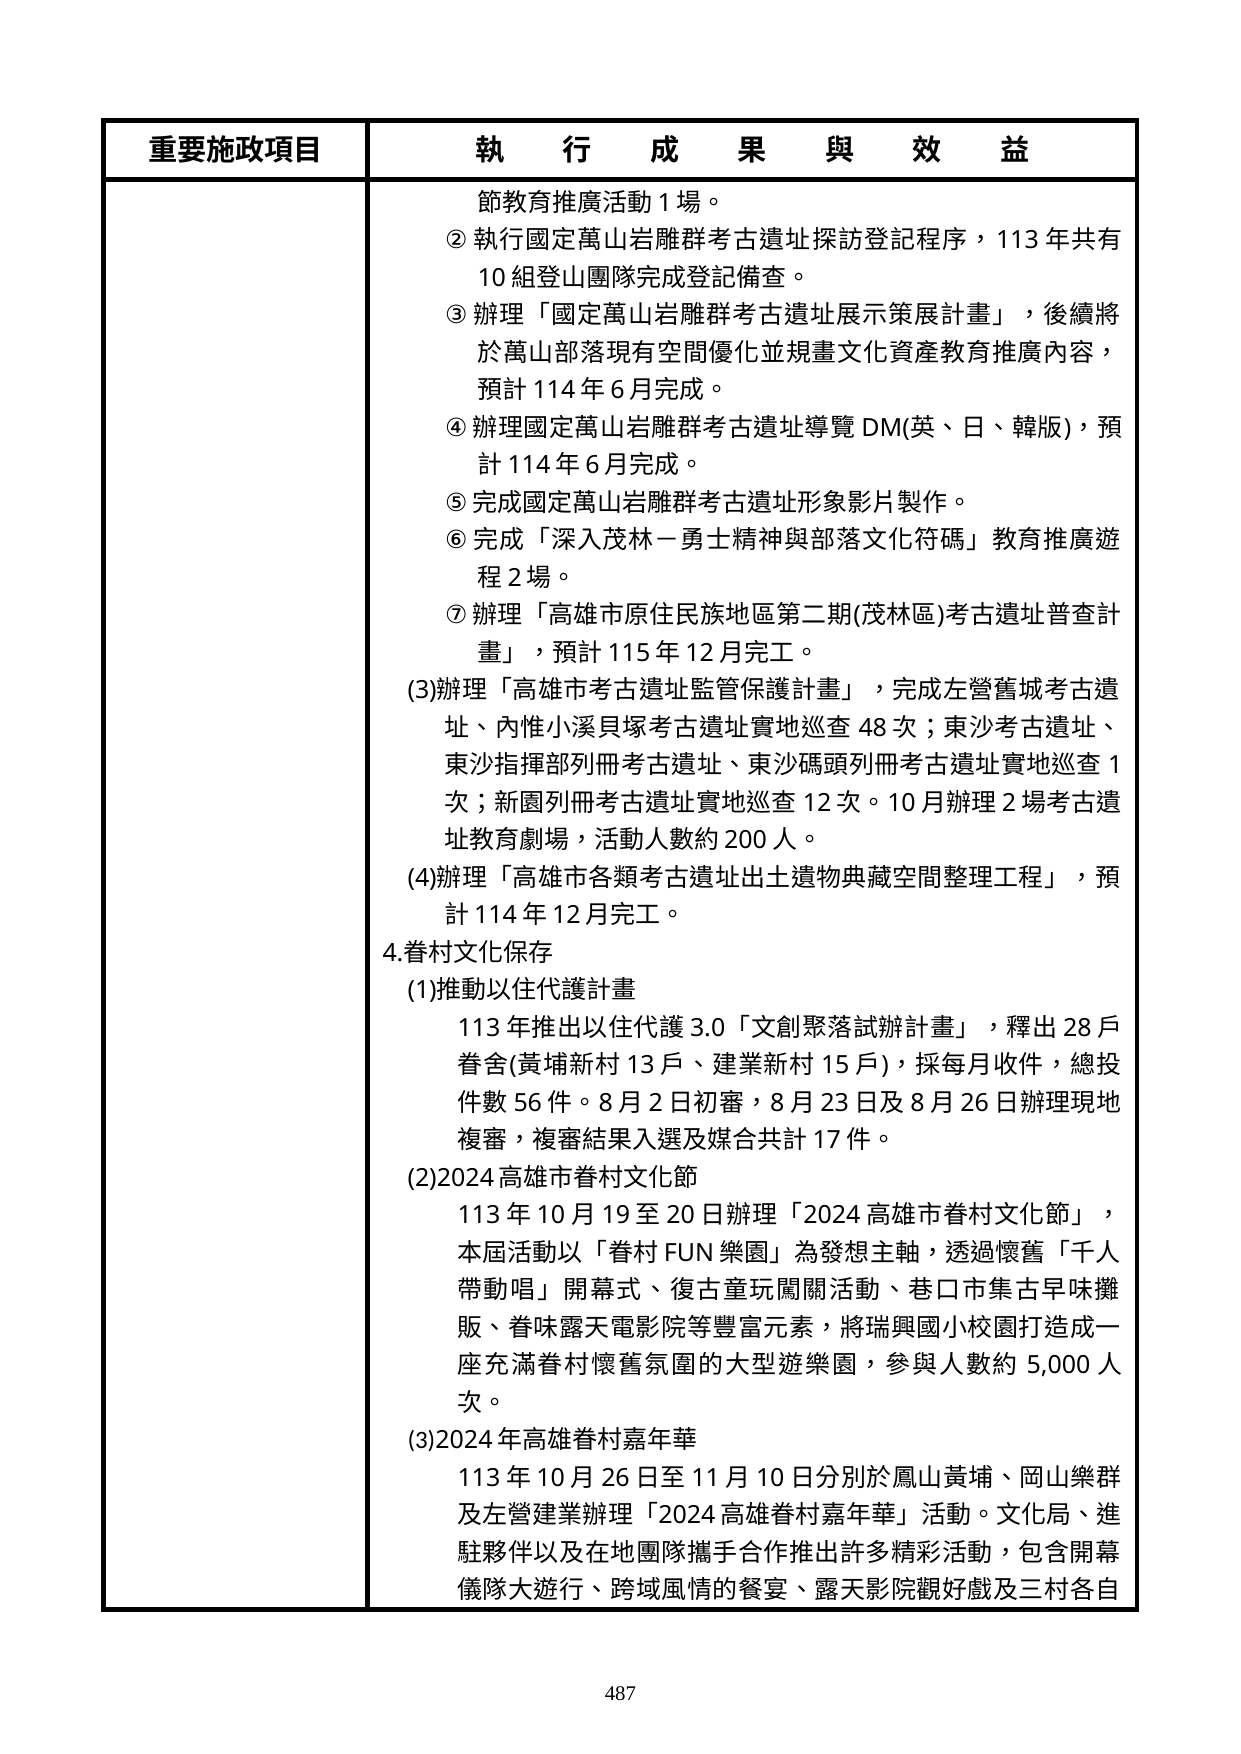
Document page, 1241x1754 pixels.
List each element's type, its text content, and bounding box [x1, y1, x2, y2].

table_cell [106, 182, 365, 1607]
table_header 執 行 成 果 與 效 益 [370, 123, 1135, 177]
table_header 重要施政項目 [106, 123, 365, 177]
table_cell 依據各該行政法人設置自治條例等相關規定監督高雄市專業文化機構與高雄市立圖書館，協助法人健全內部典章制度，提升外部服務品質，遂行所肩負之公共任務。本府並邀請專家學者與機關代表組成評鑑小組，檢視法人前一年度營運績效，同時提供專業意見，做為各法人擬定營運目標與年度重點工作之參據，俾利業務精進。 1.與本府捐助成立之財團法人高雄市文化基金會、財團法人高雄市愛樂文化藝術基金會合作辦理文化活動，透過法人多元觸角，達到公私協力、以有限經費策辦更多優質藝文活動之目的。 2.輔導及補助高雄市愛樂文化藝術基金會（下轄高雄市交響樂團、高雄市國樂團）循其設立宗旨推廣本市音樂教育，並舉辦多元化藝文活動，提供民眾欣賞優質表演節目之機會。該會113年1-12月主、協辦各類型藝文活動與專業導覽178場次，參與人次約96萬人。 文化局配合本府政策，積極推動志願服務業務，由各運用單位針對所需辦理志工培訓，結合各界資源，共同推廣藝文活動或協助各藝文館舍順利運作，提供民眾優質服務。113年度公民營單位計有16個運用單位、共約3仟餘人投入文化類志願服務行列。 文化高雄藝文月刊內容涵蓋大高雄地區各文化場館及展演空間之藝文活動資訊，113年度共發行12期，每期中文月刊27,500冊、英文摺頁2,800份，派送至本市公民營藝文場館、書店、捷運站及各縣市高鐵站、一級火車站、文化中心等約800個通路點，為文化高雄之品牌出版品。 1.「2024書寫高雄文學創作獎助計畫」，共收到66件提案，經審查後擇優選出6名創作者之提案，每名獎助15萬元，合計90萬元，預計於114年6月30日前完成創作。 2.「2024書寫高雄出版獎助計畫」，全年分3期進行收件審查，共收到9件作品申請，4件計畫入選，每件獎助8-12萬元，總獎助金額共計38萬元。 3.專書與繪本出版: (1)高雄人情商店系列：《尋山，發現人情》東高雄九區山食農藝創生專書，探訪有機書店、農園聚落惡地秘境等遊程，該書是東高雄深度旅遊叩門磚、覽物逛店必備手冊，全書踏查巡訪東高雄九區五條流域路線，共有36篇主題指路，集結14間獨立書店散策、6條古道巡走路徑、2座吊橋渡溪探險，內容豐富，是一部充滿濃情蜜意的「東高雄指南」。 (2)高雄「遊．繪本」 「遊．繪本」系列第21本作品，《在山中找路的醫生》透過故事與圖像，讓更多人認識山區巡迴醫療及部落衛生所醫師駐守山區樣態，其不辭辛苦徒步進入孤島部落看診，交通中斷時還要照顧部落病患，是安定部落人心的特效藥。本繪本描繪部落醫師、巡迴醫療與原民族群的溫情故事，預計114年上半年出版。 4.辦理文學獎，鼓勵全民書寫創作： (1)「2024打狗鳳邑文學獎」徵件日期自113年4月16日至6月21日止，徵稿文類包括小說、散文、新詩、臺語新詩等4類，其中小說徵得189件，散文徵得241件，新詩徵得408件，臺語新詩徵得71件，共909件，每文類各選出高雄獎1名、優選獎1名、佳作2名，共發出16個獎項116萬元獎金。12月8日舉行頒獎典禮，並出版《2024打狗鳳邑文學獎得獎作品集》。 (2)與高雄市岡山大專青年協會共同辦理「第十七屆阿公店溪文學獎」，鼓勵在學學生參與文學創作，徵稿文類包括國小組台語童詩、國小組客語童詩、散文（國小組、國中組、高中組、大專組）等，提供學童台語和客語文學創作平台，投稿件數計431件，共76人獲獎，6月16日舉行頒獎典禮，並出版《第十七屆阿公店溪文學獎得獎作品集》。 5.辦理「夏日高雄店頭小市集」 高雄獨立書店聯手打造「書店力」，創造「閱獨力」！共10家獨立書店於9月串聯「店頭小市集」，策劃多元文學創意展演活動，在自家書店店面辦理共計13場講座、5場小市集，9場小書展，讓讀者盡情體驗閱讀多樣性，藉此認識高雄在地書店獨特風格。 「高雄文藝獎」係為鼓勵於高雄市從事文化藝術創作工作具有特殊貢獻成就，或長期致力於推動高雄地區文化公益、社造、文藝、文化創意等範疇者專設之獎項，自2000年起每兩年辦理一次，至2024年共產生59位得獎者。2024年得獎者為黃冬富、吳錦發、卜袞‧伊斯瑪哈單‧伊斯立端、紀華麟與巴洛克獨奏家樂團等5名。 1.文化資產審定 113年無新增文化資產公告案件，目前本市計有古蹟51處(國定7處)、歷史建築67處、紀念建築1處、考古遺址5處(國定2處)、文化景觀6處、聚落建築群1處，合計131處。 2.文化資產修復 完成左營明德新村14、15號眷舍修繕及周邊景觀改善工程規劃設計。 完成黃埔新村建物修繕及周邊環境整建工程。 完成岡山樂群村建物整修工程(第一期)-A1宿舍。 完成歷史建築岡山醒村A、F棟修復工程(第一期)。 完成武德殿周邊歷史空間再造先期規劃。 完成市定古蹟武德殿西側整地工程。 完成市定古蹟武德殿再利用計畫(含補充調查)暨武德殿周邊規劃設計及西側工程監造。 完成國定古蹟原日本海軍鳳山無線電信所全區基礎設施工程。 完成國定古蹟鳳山縣舊城南門廣場營造與東門銜接計畫工程規劃設計。 完成112年高雄市鳳山歷史城鎮風貌及創生「行城漫旅」綠環境改善計畫。 辦理文化景觀岡山醒村C、D、E、G棟修復工程，預計115年7月完成。 辦理歷史建築堀江町日式街屋（原帖佐醫院）修復工程，預計114年4月完成。 辦理國定古蹟原日本海軍鳳山無線電信所(前海軍明德訓練班)大碉堡古蹟本體修復工程，預計114年12月完成。 辦理國定古蹟原日本海軍鳳山無線電信所（十字電台及前鳳山新村十巷）修復工程規劃設計案，預計114年2月完成。 辦理國定古蹟原日本海軍鳳山無線電信所(前海軍明德訓練班)古蹟本體第二期修復工程，預計115年12月完成。 辦理國定古蹟原日本海軍鳳山無線電信所(前海軍明德訓練班)中正堂及至善樓等建物修繕工程，預計114年9月完成。 辦理歷史建築原高雄市議會修復工程規劃設計，預計114年3月完成。 辦理高雄市歷史建築永安黃家古厝修復工程規劃設計，預計114年2月完成。 辦理高雄市歷史建築旗山亭仔腳(石拱圈)修復工程，預計116年2月完成。 辦理高雄市市定古蹟「鹽埕町五丁目22番地原友松醫院」修復工程，預計115年3月完成。 辦理高雄市市定古蹟「高雄市大仁路原鹽埕町二丁目連棟街屋」修復工程，預計115年8月完成。 辦理國定古蹟「打狗英國領事館及官邸」屋頂防水修復工程(含設計監造及工作報告書)，預計114年12月完成。 辦理國定古蹟「打狗英國領事館及官邸」管理維護計畫，預計114年7月完成。 辦理市定古蹟鳳山縣城殘蹟修復暨景觀改善工程，預計114年7月完成。 辦理橋仔頭糖廠興糖路15巷6連棟日式宿舍遷移工程，預計114年12月完成。 辦理鼓鹽文資建物及周邊街區歷史景觀營造計畫，預計115年12月完成。 辦理113年度高雄市鳳山區歷史城鎮風貌及創生「行城漫旅」綠環境改善2期計畫，預計114年4月完成。 3.考古遺址保存 國定遺址鳳鼻頭(中坑門)考古遺址 ①辦理國定鳳鼻頭(中坑門)考古遺址監管保護計畫，包括日常管理維護173次、定期巡查18次、教育推廣活動人次3,460人，20位在地覽員於週六、日及國定假日定時固定導覽。 ②辦理「國定鳳鼻頭(中坑門)考古遺址113-114年度臨時展示空間規劃設計及建置計畫(二期)」，預計114年8月完成。 ③鳳鼻頭考古遺址展示館為鼻頭遺址教育的推廣基地，展場空間結合遺址影音及出土文物展示，讓民眾了解史前人類使用的器具及生活智慧。113年辦理「國小考古教育推廣」12場、「新北市考古生活節-史前動物派對」1場、「113年導覽員教育訓練」1場、「一起來考古!走進鳳鼻頭考古遺址」3場、「百年好市好市遶境-考古高雄：走讀5000年-從古高雄灣到鳳山丘陵」2場及「秋騎林園單車騎旅」活動1場。 國定遺址萬山岩雕群考古遺址 ①辦理國定遺址「萬山岩雕群考古遺址」監管保護計畫，包括遺址實地巡查1次、維護監視照相攝影機3次、部落巡守10次、保護標誌與導覽解說牌巡視4次。新北考古生活節教育推廣活動1場。 ②執行國定萬山岩雕群考古遺址探訪登記程序，113年共有10組登山團隊完成登記備查。 ③辦理「國定萬山岩雕群考古遺址展示策展計畫」，後續將於萬山部落現有空間優化並規畫文化資產教育推廣內容，預計114年6月完成。 ④辦理國定萬山岩雕群考古遺址導覽DM(英、日、韓版)，預計114年6月完成。 ⑤完成國定萬山岩雕群考古遺址形象影片製作。 ⑥完成「深入茂林－勇士精神與部落文化符碼」教育推廣遊程2場。 ⑦辦理「高雄市原住民族地區第二期(茂林區)考古遺址普查計畫」，預計115年12月完工。 辦理「高雄市考古遺址監管保護計畫」，完成左營舊城考古遺址、內惟小溪貝塚考古遺址實地巡查48次；東沙考古遺址、東沙指揮部列冊考古遺址、東沙碼頭列冊考古遺址實地巡查1次；新園列冊考古遺址實地巡查12次。10月辦理2場考古遺址教育劇場，活動人數約200人。 辦理「高雄市各類考古遺址出土遺物典藏空間整理工程」，預計114年12月完工。 4.眷村文化保存 推動以住代護計畫 113年推出以住代護3.0「文創聚落試辦計畫」，釋出28戶眷舍(黃埔新村13戶、建業新村15戶)，採每月收件，總投件數56件。8月2日初審，8月23日及8月26日辦理現地複審，複審結果入選及媒合共計17件。 2024高雄市眷村文化節 113年10月19至20日辦理「2024高雄市眷村文化節」，本屆活動以「眷村FUN樂園」為發想主軸，透過懷舊「千人帶動唱」開幕式、復古童玩闖關活動、巷口市集古早味攤販、眷味露天電影院等豐富元素，將瑞興國小校園打造成一座充滿眷村懷舊氛圍的大型遊樂園，參與人數約5,000人次。 2024年高雄眷村嘉年華 113年10月26日至11月10日分別於鳳山黃埔、岡山樂群及左營建業辦理「2024高雄眷村嘉年華」活動。文化局、進駐夥伴以及在地團隊攜手合作推出許多精彩活動，包含開幕儀隊大遊行、跨域風情的餐宴、露天影院觀好戲及三村各自的達人手作、歷史文化講座、眷村知識闖關等活動。「2024高雄眷村嘉年華」以新生、傳統、無限、融合和滿滿的歡樂，貫穿三座眷村和每個到來的朋友。透過活動的辦理，讓眷村的文化與精神被社會大眾重視，參與人數約5.5萬人。 文化資產調查研究 完成國定古蹟打狗英國領事館及官邸補充修復及再利用計畫。 完成國定古蹟臺灣煉瓦會社打狗工場(中都唐榮磚窯廠)修復及再利用計畫。 完成歷史建築原日本海軍航空隊下士官兵集會所(岡山新生社)調查研究及再利用計畫。 完成旗後礮臺修復及再利用。 完成高雄市岡山區空軍眷村發展新史：歷史觀點下的新研究。 完成歷史建築大樹姑婆寮山頂莊家古厝調查研究及修復再利用計畫。 完成113年度與水共生的故事--高屏溪流域水文化路徑。 辦理高雄市岡山區樂群村聚落建築群保存及再發展計畫。 辦理高雄市歷史建築大寮共益磚窯廠暨瑞榮紅磚工廠調查研究及修復再利用計畫。 辦理高雄市鹽埕區銀座(國際商場)調查研究計畫。 辦理歷史建築「稛源商店六龜支店」調查研究及修復再利用計畫。 辦理高雄市原日本海軍高雄通信隊新庄分遣隊受信所調查研究及修復再利用計畫。 辦理高雄市戰後建物普查（第一期：旗津、鼓山、鹽埕）。 辦理113年度高雄市歷史建築林園清水巖原日軍戰備坑道調查研究及修復再利用計畫。 1.文化資產推廣 113年8月5日-12月18日舉辦設市百年系列活動，活動包含「好市遶境：限定！高雄探秘」、「國際對望：北九州門司港」、「好市開講：屬於高雄的地方學」、「百年論壇」、「焦點場館：高雄文資巡禮」、「百年好市紀念特展」、「鐵道復駛：濱線啓程」等系列活動。 辦理「2024年全國古蹟日－全國文化資產行動博覽會－哈瑪星榮光再現－濱線復駛」，利用文資圖卡猜謎遊戲，將高雄文資景點融入遊戲之中，提高參訪文資場域之意願。展示哈瑪星舊街道地圖的拼圖遊戲，讓不同世代之民眾了解哈瑪星過去的歷史。 2.文化資產再利用 國定古蹟打狗英國領事館 打狗英國領事館文化園區位於本市西子灣風景區，背山面海，以西子灣夕照及高雄港美景聞名，為提供知性的參觀環境，配合園區古典氛圍，規劃多處主題蠟像展示，吸引大量遊客參訪。113年度累計136,035參訪人次。 市定古蹟鳳儀書院 鳳儀書院園區有藝術塑像裝置、書院歷史及科舉展示，同時設置文昌祠，恢復書院原有文昌帝君祭祀功能，提供茶飲文創休閒、毛筆學堂及瓦窯學堂等多元服務。113年度累計66,612參訪人次。 歷史建築旗山車站(糖鐵故事館) 旗山車站見證日治時期旗山市街與糖業的發展過程，以「糖業鐵道故事」為主題，將旗山車站活化再利用，從台灣糖業歷史發展的脈絡，重新找回旗山車站之定位與價值，113年度累計147,031參訪人次。 市定古蹟武德殿 武德殿為全台第一座以原始功能再利用之古蹟，文化局與劍道文化促進會合作，持續辦理相關藝文展演推廣活動，帶領民眾體驗正統武道文化，113年10月14日起休園進行圈樑工程，113年度累計29,616參訪人次。 歷史建築原頂林仔邊警察官吏派出所 為活化文化資產及提供市民文化觀光空間，於修復完成後開放參觀，目前派出所空間規劃為「林園歷史教室」，展示林園文化歷史、產業及生活等內涵，113年度累計9,828參訪人次。 歷史建築九曲堂泰芳商會鳳梨罐詰工場(臺灣鳳梨工場) 臺灣鳳梨工場為全臺僅存日治時期鳳梨罐頭產業建築，於修復完成後開放參觀，扮演在地博物館的角色，展出大樹發展史、水利設施、窯燒產業、農業發展、文史藝術及觀光景點展示等，園區也會不定期舉辦DIY、一日農夫及大樹文史、鳳梨產業導覽等活動，是假日休閒好去處，113年度累計34,874參訪人次。 歷史建築逍遙園 歷史建築逍遙園係日治時期日本皇族大谷光瑞於高雄大港埔所建之實驗性農園，現場策展內容包括大港埔歷史沿革、陸軍八〇二醫院與行仁新村、逍遙園建築之美、逍遙園搶救保存過程及大谷光瑞生平等，113年度累計95,793參訪人次。 市定古蹟舊鼓山國小(旗山生活文化園區) 市定古蹟舊鼓山國小(旗山生活文化園區)內部設有常設展「一日小學生‧時光膠囊」主題展示，分別介紹旗山文資點及旗山香蕉的歷史背景，讓大家了解旗山地區產業歷史，113年度累計24,646參訪人次。 市定古蹟原愛國婦人會館(紅十字育幼中心) 曾作為日治時期高雄婦人會提供婦女集會之場所，於修復完成後配合2022臺灣文博會及台灣設計展開館，文化局113年11月與范特喜團隊攜手合作，活化為創生展演基地，開幕月舉辦6場哈瑪星人文歷史的活動，113年累計8,397人次參訪。 市定古蹟雄鎮北門 雄鎮北門110年底修復完工重新對外開放。在修復過程，嚴謹考據礮臺風貌，致力復原「南北兵房密勒樑」及「三合土頂版構造」，南北兵房獨特的歷史空間也規劃歷史主題展示，民眾進入此空間，可直接感受到雄鎮北門清代兵房的空間氛圍，113年度累計74,296參訪人次。 歷史建築舊打狗驛(舊打狗驛故事館) 113年高雄設市100年，也是鐵路通車124周年，文化局推出百年鐵道復駛計畫，重新整修哈瑪星鐵道園區鐵軌，從全台蒐羅逾30輛舊火車在園區營運及展示，以台鐵老舊特快車改造而成的「哈瑪星號」濱線觀光列車，吸引遊客和鐵道迷爭相搭乘，重現百年鐵道風華。11月30日辦理「鐵道復駛：濱線啓程」開幕活動，故事館113年度累計100,000參訪人次。 1.2024高雄春天藝術節 自99年開辦，113年邁入第15年，提供南部地區的民眾享受高品質的演出，共計累積將近100萬人次觀賞，涵蓋國內外優質之舞蹈、戲劇、音樂、傳統戲劇、兒童戲劇多種類型表演藝術節目。2024高雄春天藝術節訂於2月至7月舉行，辦理約34檔節目、68場次。第15年規劃音樂、電影、舞蹈、小劇場、歌仔戲、皮影戲、豫劇、親子、能劇、歌劇等多種不同表演藝術類型節目，觀眾人次約5萬人次。 2.2024庄頭藝穗節 113年8月至10月共辦理40場，觀眾人數約3萬人次，包含庄頭歌仔戲、戲劇、偶戲、音樂會等，放送各類豐富的表演藝術欣賞資源，深入高雄山區、海邊各社區，讓表演藝術深入常民生活，建立高雄居民文化休閒新品牌。同時藉以全面培養藝文觀賞人口，並促進在地演藝團隊產業發展，打造高雄優質表演藝術環境。 3.高雄正港小劇場空間 位於駁二藝術特區B9倉庫，提供辦理演出、研討會、論壇等各類型表演藝術相關活動。113年共計辦理30檔，72場次，總計約11,892人次參與。 4.劇場藝術體驗教育計畫 以藝術教育推廣為宗旨，文化局邀請本市學子參加活動，進入劇場體驗表演藝術，形成重要藝文學習平台。2024年藝術體驗教育計劃持續以傳統戲曲為主題，於10~11月辦理劇場教育場及校園推廣場，劇場教育場於岡山文化中心及大東文化藝術中心共演出21場次，總計約7,298人次參與，校園推廣場包含布袋戲、傀儡戲等不同類型，共辦理12場次。 5.補助表演藝術活動 為扶植本市藝文團隊健全發展，活絡藝文展演，辦理一年三期之定期補助，補助對象為本市各項展演活動、藝文團隊國內外文化交流巡演等。113年度常態補助共239件，另扶植補助傑出團隊，113年度入選7團。 產業扶植 活化流行音樂創作展演空間試辦計畫 本計畫係爲鼓勵本市依法設立之餐飲業或音樂展演空間業者，持續推出創作型流行音樂演出，帶動高雄市流行音樂創作於優良表演空間發展，提供演出工作者創作及表演機會，並提升本市音樂賞析人口及活絡音樂消費市場而設計，113年共9間提案申請，經專業小組審查後，共補助百樂門酒館、美徳客音樂餐酒館、藍色狂想音樂餐廳等8間。 2023-2024南面而歌 「2023-2024南面而歌」公開徵求新世代台語歌曲創作，不限主題、不限類型，歡迎各式曲風，總獎金126萬元，廣邀更多詞曲創作者投入徵選，期許多元的創作能量持續在高雄匯集茁壯！徵選報名自112年8月1日起至9月20日止，共徵得285件原創作品，其中279件符合資格，為歷屆最高。入選30首歌曲給予獎助金，再從中擇優12首由劉宗霖、王斯禹、藤井俊充及曹雅雯四位專業音樂人指導錄製合輯並於113年4月透過Sony Music索尼音樂全球數位發行。另為替作品爭取更多肯定及曝光機會，已取得創作人同意授權，首度以「南面而歌」名義報名113年度「金音創作獎」。 音浪塔影音築港計畫 透過影音築港計畫，吸引影視音產業夥伴進駐，打造高雄流行音樂中心成為培育人才、產業扶植串聯、發展在地影音特色目標之基地，更以「前店後廠」概念與海音館組成產業聚落。截至113年12月31日已審查並公告九梯次之獲選品牌共計12家，包含新月映像、夢想動畫、海邊的卡夫卡等數家廠牌，後續將持續辦理徵件作業，預計近期再引入1至2家優質影視音品牌進駐。 流行音樂賞析人口培育 海音館音樂演出 「海音館」可容納3,500至5,000人的室內表演廳；「海風廣場」可容納6,000至8,000人的戶外大型演出場地，藉著提供大小不同的演出空間，以符合流行音樂產業各式演出的辦理需求。113年1月至12月舉辦了理想混蛋、丁噹、許富凱、蕭煌奇、怕胖團、康士坦的變化球、高爾宣等共計34檔（32檔外租，2檔自辦），計210,037人次觀賞。 LIVE WAREHOUSE音樂演出 「LIVE WAREHOUSE」是全臺灣唯一由政府出資興建的LIVE HOUSE，不僅是一個可供租借之演出場地，也肩負有擴大南臺灣流行音樂表演市場，以及培育新興表演團體之責任。高雄流行音樂中心透過自辦或補助團隊至本地演出所需交通住宿費等方式，邀請藝人至LIVE WAREHOUSE演出。113年7月至12月邀請VH（Vast & Hazy）、蕭閎仁、勸世三姊妹、wannasleep、李友廷、林子安、李翊君、美秀集團、荒山亮、大象體操、傷心欲絕、舞炯恩等共119組國內外藝人團體辦理70場演出，計31,996人次觀賞。 2024絕對龍有春JAZZ SPRINGSHOW 113年2月13、14日於農曆春節期間，舉辦爵對龍有春Jazz Spring Show活動，邀請8組爵士演出團體，透過音樂帶領民眾遨遊世界、體驗各地民族風情。從北美出發環歷歐亞大陸再到輕快巴西、激情拉丁、浪漫阿根廷。活動現場搭配限定「龍愛市集」，讓民眾一邊聽爵士樂一邊挑選好物。2月14日情人節夜晚，更推出浪漫雙人晚餐特別企劃，邀請高雄知名餐廳「貝佛街」合作，限量18組，在唯美浪漫的氣氛中以「黃瑞豐爵士五重奏」搭配異國美食，讓參與民眾度過一個難忘的節日。兩天活動共計28,000人次參與。 2024金曲!國語作業簿 113年6月29日延續前兩屆「金曲！國語作業簿」活動能量，持續舉辦「2024金曲！國語作業簿」，以華語流行金曲為主題結合DJ混音，活動邀請馬克、SAVAGE.M、FRαNKIE阿法、阿夫Suhf、艾蜜莉、AMILI、暖場DJ-SamuelMie+幻術大師表演，今年將活動提早至下午18：30舉辦暖場演唱+市集活動，計吸引共3,500人次參與。 2024真愛秀-藍寶石大歌廳_金曲綜藝之夜 113年8月3、4日父親節前夕於高雄流行音樂中心海音館舉辦「2024真愛秀-藍寶石大歌廳」，第三年的藍寶石大歌廳更推出華麗藝人陣容，包括主持人:胡瓜領軍歐漢聲、賴慧如及歌手:余天(嘉賓:余祥銓)、阿吉仔、李翊君、黃西田、紹大倫、林俊逸、蔡佳麟、蔡昌憲、向蕙玲、李子森、杜忻恬、曹雅雯、曾心梅、秀蘭瑪雅、洪榮宏、鄧品硯、鍾采穎等人演出。除了將歌廳秀的經典重現載歌載舞外，節目、綜藝感加重並增加更多台上台下的互動環節，同時注入更多”新”的元素，讓藍寶石大歌廳不再是復刻，而是復活，兩天共計7,058人次參與。 2024 Takao Rock打狗祭 113年10月11、12、13日「Takao Rock 打狗祭」進入到第四屆。今年突破以往，推出6大主題舞台+3座合作舞台(海邊的卡夫卡+爵式+夥球擊)，共計邀請超過65組國內外音樂/創作人輪番上陣演出包括:告五人、氣志團（JP）、理想混蛋、HUSH、戴佩妮、TRASH、宇宙人、持修、FLOW（JP）、K6劉家凱(表演嘉賓:陳珊妮)、冰球樂團、老王樂隊、血肉果汁機、你家附近的阿伯、庸俗救星、DSPS、黃玠、白安、生祥樂隊、潮州土狗、甜約翰、吾橋有水、Mary See the Future、兄弟狠色＋賴皮、好日樂團（客語）、廖文強、吳汶芳、林以樂（斑斑）、琳誼、萬芳、孩子王、巨大的轟鳴、大象體操、露波合唱團、夕陽武士、Little Shy on Allen Street、普通隊長、煙雨飄渺、EmptyORio、巴奈、Motif Hive、FULL HOUSE、含金鵲、Momni Money（王立言＋女兒）、草地人、DJ Mykal a.k.a.林哲儀、DJ林貓王、DJ妖嬌、舞炯恩、RESA CLUB等人演出。活動現場除音樂演出節目外，更邀請了超過百攤的市集，讓民眾充分體驗一場好吃好看好聽好玩的音樂祭活動，三天活動共計超過180,000人次參與。 POP!POP!POP!流行音樂互動展 111年3月1日「POP! POP! POP! 流行音樂互動展」於高流中心音浪塔開展，透過「全民策展」與「南方在地」2大概念出發，共設7大展區，分別為從後台出發、好歌共鳴、樂音流域、走入發聲現場、走入流行影像、在地音樂能量、及美麗島旋律，更與知名鐵三角合作，提供最好的聲音品質，113年共計19,449人觀展。 藍寶石大歌廳《秀場傳奇》故事展 113年8月6日藍寶石大歌廳《秀場傳奇》故事展高流中心音浪塔隆重開展，以回味秀場歡樂互動、特殊景致、深度訪談藝人/工作人員，帶領觀眾細數青春回憶的策展。11套經典華麗秀服、超過百件的珍貴展品並結合AI科技重現豬哥亮的聲音，使民眾再次重溫美好歲月，113年共計5,508人觀展。 2024下酒祭：音樂、啤酒、下酒菜 feat.韓國한국 113年12月7、8日於海風廣場辦理結合現場演出的市集集客活動，「2024下酒祭」在海風廣場的大草皮，享受清爽的海風。不僅品嘗台灣與韓國美食以及體驗韓國特有飲食文化，更可享受來自台灣跟韓國的音樂表演，共辦理2場，計100,000人次參與。 2024大港開唱 為扶植高雄流行音樂活動，與大港開唱主辦方合作辦理2024大港開唱，並於活動現場設有官方攤位帳棚，推廣高雄流行音樂中心活動及中心介紹。活動已於113年3月30日及31日辦理完畢，橫跨駁二藝術特區、高流中心及蓬萊商港區三大場域，10大主題舞台，逾百組演出陣容，亦結合市集、餐車、親子遊戲、現場創作等多元周邊活動，兩天計吸引35萬人次參加，也為本市創造可觀的演唱會經濟產值。 世運主場館大型演唱會 高雄有便利的交通設施跟大、中、小各類型場地一應俱全，市府更基於推廣扶植流行音樂產業，促進本市藝文及觀光政策立場給予許多實質協助。113年本市國家體育場(世運主場館)共辦理Ed Sheeran、五月天、Golden Wave in Taiwan、Bruno Mars、ONE OK ROCK、Stray Kids共11場大型演唱會，吸引約68.3萬名歌迷熱情參與，本府因應演唱會大量人潮所產生的場地使用、安全維護、交通管制及疏運、垃圾清運等事項提供相關行政協助。 人才培育 高流系｜產業工作大解密 113年1月24日辦理「導演思維找不同‧解構各類音樂演唱會真面目」，邀請風格不同的演唱會導演莊惟惞及聞理，透過淺顯易懂、互動交流的形式讓民眾更迅速的了解演唱會產業；3月6日辦理「一擊就中！音樂與設計的浪漫距離」講座，邀請設計大師黃家賢、方序中就「視覺如何與音樂完美結合」為主題與民眾分享，2場講座共計213人次參與。 高流系｜校園講唱會-青春校園誌 延續高流系「熱血高校搖滾誌」活動，113年上半年度邀請最受學子喜愛歌手及藝人走入校園，透過訪談、學生提問及現場演出等方式，與師生深度交流音樂創作與成長故事。113年4月12日、5月22、24、30日，陸續於鳳山高中、瑞祥高中、新興高中、甲仙國中辦理4個場次，延續去年前往偏鄉地區學校今年選定甲仙國中，邀請人氣歌手黃偉晉蒞校演出，分享如何踏上音樂之路及如何克服心理之壓力，立下現有成績，深獲師生好評，4校師生共計2,491人次參與。 高流系｜Na你來講啊! 113年度全新推出之高流系課程，邀請音樂網紅人物-那那大師與來賓對談+現場即興演出，透過每個年代的整理，帶領我們用音樂溫故而知新。6月12日邀請【沒有新歌的唱片行】主理人-小風對談，主題為【喔摸!那些令我著迷的八、九零年代金曲】，計118人參與。7月3日邀請同為知名網紅-阿拉斯對談+現場演出，主題為【音樂一響起青春立刻醒-2000年後這些歌都是滿滿回憶】，一首首2000年到現在的歌曲，將LIVE WAREHOUSE搖身一變成為大型KTV包廂，觀眾現場反應熱烈，計216人參與。兩場講座活動共計334人參與。 高流系｜超營養學分 113年4月17日辦理「Relax_出走計劃：從 Neo Soul 到 R&B」，邀請歌手LINION、阿蘭AC帶領大家認識Neo Soul與R&B音樂；4月24日辦理「Relax_走入計劃：母語‧美好生活」邀請原民歌手葛西瓦、阿布絲聊母語創作，讓聽者更了解原民音樂帶來的輕鬆與美好，2場講座共計126人次參與。 高流系｜演唱會專業技能全攻略 113年度再次針對演唱會專業技能中的【音響課程】，除了保留原有的進階課程安排，特別增設了台北場的專業基礎課程，希望可以吸引更多民眾來嘗試或學習進入音樂產業。台北場於7月16-18日於台北流行音樂中心LIVE HOUSE D舉辦，高雄場於8月20-22日在高流LIVE WAREHOUSE舉辦，邀請音響工程大師-吳榮宗老師開課，透過專業教學及實務操作，使學員更加熟練各式音場處理、聲音刻度的訂定等相關專業演唱會之音響技能，兩場課程共計128人參與。 高流系｜電影配樂創作營-譜出電影配樂的魔幻交響曲 113年9月7-8、14-15日高雄流行音樂中心與有序音樂合作推出為期4天以電影音(配)樂為主題的創作營隊-譜出電影配樂的魔幻交響曲。課程規劃以電影音樂的創作為主軸，帶領學員透過【創意發想】、【創作要領】、【實作課程】、【業界媒合】四個階段，完整學習並參與電影配樂領域的專業技能。邀請陳彥竹、蔡佳璇、吳沛綾、溫子捷、楊琬茜、黃喬馥、蘇玠亘(蛋)、JerryC、福多瑪、孫介珩、蔡宜均、侯志堅、周宣宏等13位師資陣容。除了課程學習外，最後亦邀請了多家影視公司及產業工作者到場，例如：夢境現實、紅杉娛樂、遙空映畫有限公司、八藝傳播有限公司、巨豐數位多媒體有限公司、貳參玖柒映像、紅藥丸創意有限公司等，透過實際的媒合讓更多新血可以被看(聽)見，此次電影創作營共計36位學員參與。 高流系｜幕後放大鏡！編曲技巧實戰工作坊 113年11月16、17、23、24日舉辦專業編曲課程，此次課程與Song Design LLC(爵隊創作）合作，講師為創作才子-嚴爵。為期4天的課程包括【深入探討流行編曲與音樂理論】、【如何寫出與眾不同的和絃進行】、【如何讓Demo Vocals好到可以直上正式專輯】、【錄音實戰全領域經驗傳授】，是理論與實作充分結合的課程。本課程採提前報名的方式，學員需先繳交作品經過評估、篩選後確認最後上課的名單，此次參與人數共計15人。 紅毛港文化園區於113年12月8日舉辦年度重點活動「2024 紅毛港鄉親回娘家暨烏魚饗宴」，內容涵蓋傳統技藝展示、復古童玩體驗、老照片展覽及魚丸湯品嚐，並首次開放鄉親報名參與烏魚饗宴辦桌，反應熱烈。活動特別邀請蘇明淵、陳孟賢、翁鈺鈞、余凱揚、陳思安與劉信明等六組知名歌手輪番演出，現場吸引約3,000人次參與。另113年度園區亦辦理「紅毛港童玩節」、「紅毛港抓週活動」、「紅毛港行春趣」等亮點活動，總入園人數逾8萬人次，入園總人數達197萬餘人次。文化遊艇搭乘人數亦因高雄燈會黃色小鴨展出、演唱會經濟熱潮及國旅異業合作推動成效，全年搭乘人數達6萬餘人次，搭船總人數達78萬餘人次。 公共藝術審議作業： 113年共召開4次審議大會、3次小審議會小組會議及9次執行小組幹事會議，共審議13件設置計畫案、徵選結果報告書9件、設置完成報告書7件、繳入基金申請書32件、移置計畫書2件、教育推廣成果報告5件、興辦機關代表異動8件、經費變更2件、基本資料表1件。 公共藝術設置推廣及維護作業： 辦理林園海洋濕地公園藝術裝置設置。 辦理「113年度駐村公共藝術教育推廣計畫」，今年共進駐15組藝術家，計完成14檔成果展、11場工作坊、8場講座、1場浪宕計畫論壇講座。 維護城市中公共藝術作品，針對《藝術裝置公車候車亭》、《五福國際觀光大道》和《愛之旅》等26組作品進行維護。 重視莫拉克風災後文化復振工作，公民協力共同推動： 〈那瑪夏螢火蟲季推廣計畫〉(113年3月至4月)： 透過螢火蟲季，引客至小林文物館文化體驗，深入大武壠文化復振與保存，增加文物館使用率及來客數。活動內容包含小林平埔族群文物館導覽、大滿劇場－大武壠古謠分享與互動，文化體驗藤環鑰匙圈/魚笱/鼠殼粿、小林特色風味餐、那瑪夏區賞螢。 「第十屆大武壠歌舞文化節暨「孩子，回家吧!」環境劇場」計畫(113年4月20-21日)： 由大滿舞團、部落耆老、小林國小，一起吟唱傳統古謠、乞雨儀式，本屆呈現由族人正在發生中的真實故事改編，劇名《孩子，回家吧！》敘述離開家鄉來到都市求學的族人，如何面對傳統文化與現實生活的困境，返家參與祭典時，提醒著自己，無論身在哪裡，都別忘了自己從哪裡來，是大武壠族的一份子。想傳達給更多人瞭解傳統「禁向」祭儀的文化意義與重要性。透過大武壠歌舞文化節，重現消失已久的傳統文化信仰－「禁向」以及「乞雨」儀式。一系列精采活動包含草地音樂會、假日市集與手做文化體驗結合日光小林社區發展協會、小林社區發展協會、小愛小林社區發展協會等部落族人共同參與，兩日現場參與人數達1,800人次。 〈莫拉克15週年-手護環境，植感小林！〉(113年7月~8月)： 結合在地民族植物與廢棄物等廢材，舉辦愛故鄉，愛小林手護環境運動，運用小林部落族人的力量，倡議氣候暖化所帶來的環境氣候議題，帶部落耆老與孩子們一起進行藝術地景創作，並結合莫拉克15週年活動，讓大家看見小林行動。 〈大武壠族繡花推廣〉計畫(113年7~10月): 邀請小林部落在地工藝師擔任講師，規劃出對內扎根課程及對外推廣體驗型的繡花課程，並結合小林文物館的週末六日體驗課程，讓大家可以從DIY體驗課程了解大武壠族的傳統服飾繡花文化及圖紋之美，本年度也將刺繡圖紋運用到馬賽克杯墊等多元呈現，也將小林平埔族群文物館與小林環教月進行結合，成為原鄉小林文物館的特色，成果於113年10月17日夜祭展出。 小林平埔族夜祭(113年10月17日)： 由小林社區發展協會、日光小林社區發展協會、小愛小林社區發展協會、甲仙區公所一起舉行，今年夜祭推出的繪本《月光下的夜祭》，這是部落首次與印尼南島語族插畫家 Rifqah Mufida 合作，共同將夜祭的走向（Patahén）、立向竹（Malubiw）、開向、及牽戲（Unaunau）等祭儀生動呈現。此外，小林部落近期攜手甲仙國中推出「壠式生活特展」，推廣族群文化教育。現場將呈現精心策劃的展覽內容，讓參觀者有機會親手體驗刺繡、DIY小漁笱、民族植栽等活動，並結合部落農創市集，品嚐傳統的在地美食，深刻感受小林大武壠族文化之美，並在入夜時分於Kuba進行開向曲調吟唱，呼喚祖靈（Kuba祖）回家，另舉辦大武壠之夜，除了邀請大武壠族人來齊聚外，也邀請與大武壠族互動密切的族群一起來到小林部落進行歌謠文化的展演。 辦理113年度社區營造及村落文化發展計畫 爭取文化部經費補助，辦理113年本市社區營造推動計畫。1-12月辦理8區區公所、20處區級社造點、32處社造點之徵選審查、經費核定及輔導陪伴工作。 輔導社區、地方文史團體辦理小型藝文活動 113年持續輔導社區建立自主運作且永續經營之社區營造模式，1-12月輔導57處社區團隊成功辦理社區小型藝文活動計畫。 配合博物館法公布施行，輔導公、私立博物館提升專業功能，促進博物館事業多元發展，並延續地方文化館計畫成效，落實文化平權，深耕在地文化。 執行文化部「112-113年度博物館與地方文化館升級計畫」，112-113年度計博物館與地方文化館發展運籌機制1案、博物館與地方文化館提升計畫8案、整合協作平臺計畫6案，並就本市地方文化舘所進行訪視輔導，提供營運建議及辦理4場人才培育課程、2場館所交流觀摩，深化文化館為高雄城市更具魅力之文化據點。 發掘潛力館舍，輔導未獲文化部補助之館舍，協助其提案計畫之撰寫，並透過輔導作為，提升其後續申請補助之營運能力。 輔導本市電影館提升為公立博物館，並成立專家資料庫、組成博物館專業諮詢會，持續輔導該館後續之博物館評鑑事宜。 電影投資補助：為鼓勵電影長片製作，文化局與高雄市電影館合作，以「高雄人」名義擔任出品電影出品人。113年共5部「高雄人」出品電影在台灣上映，包含姚志衛導演《明天比昨天長久》、游智涵導演《壞男孩》、陳宏一導演《(真)新的一天》、阿布代拉曼席沙克《以愛之茗》、林書宇導演《小雁與吳愛麗》；其中《(真)新的一天》獲第60屆金馬獎最佳攝影獎、《小雁與吳愛麗》獲第61屆金馬獎最佳女配角獎。 影集投資補助：為鼓勵影視製作者創作屬於高雄味的劇集作品，文化局與高雄市電影館合作辦理「高雄劇」影集製作投資(試辦)計畫，113年共3部「高雄人」出品影集播出，包含鄭文堂、林志儒導演《鹽水大飯店》、孫介珩導演《聽海湧》、練建宏導演《彈一場完美戀愛》；其中《鹽水大飯店》獲第59屆金鐘獎迷你劇集（電視電影）導演獎。 台灣華文編劇駐市計畫：以獎助與扶植並進的方式，鼓勵編劇劇本創作。辦理期間跨年度，其中113年第十屆6件獎助作品目前皆已完成結案；第十一屆6件獎助作品目前皆已通過第三期審查，刻正進行第四期創作中，後續獲獎助者需於期程內按階段繳交相關文件；另第十二屆自113年9月啟動徵件至114年1月。 協拍服務：為協助國內外影視公司至本市取景拍片，提供從行政、勘景、場地和器材租借等全方位的協助，藉由取景行銷城市風貌。統計113年包含跨年度及新增之協拍案件，協助133組團隊至高雄製作影片，包含： 電影14部：《南方時光》、《一路狂奔》等。 電視劇15部：《我們與惡的距離2》、《動物園》、《零日攻擊-金紙&海倫仙渡師&兩岸密屍&突圍》、《九如一家人》、《時候》等。 電視節目27部：《綜藝玩很大》、《玩客瘋高雄》、《大家說英語》、《海味61號》等。 廣告30支、紀錄片2部、短片31部、音樂MV 6支、學生畢製影片7部、其他1部。 拍片住宿補助：113年共核定15部影視作品之住宿補助案，包含電影3部、劇集2部、短片10部，部分補助劇組於高雄市拍攝期間之住宿經費，皆全數於當年度完成高雄之拍攝工作並結案撥款。 協助宣傳暨辦理影視行銷活動：113年包含協助7部電影與1部劇集高雄放映活動、2部劇集講座活動、2場影展活動、1部劇集大型行銷活動，提供宣傳資源及管道，以及透過相關行銷配套措施、新聞連絡、廣告露出等，增加媒體曝光度和話題性。 LED智慧攝影棚：是全球影視產業注目的新興科技趨勢應用，將虛擬製作技術導入，突破時間、空間拍攝限制，展現影視創作無遠弗屆的特性。經濟部「亞灣2.0-智慧科技創新園區推動計畫」將「智慧影視」納入工作項目，因實體及虛擬攝影棚多集中於中、北部，而高雄具備5G、AI、半導體園區等科技基礎建設作為技術發展強力後盾，適宜規劃興建LED智慧攝影棚，以協助影視創新先進製程。目前文化部核定113年辦理先期評估、規劃設計書圖，持續辦理中。 「2024 TTXC台灣文化科技大會（Taiwan Technology X Culture Expo）」國際論壇：今年國際論壇以「超越現實的未來」為主軸，深入探索數位藝術、影視特效、動漫創作、遊戲設計與多媒體娛樂等多元領域的前瞻發展，匯聚國內外的文化科技相關的產業專家，共同探索創新科技如何打破時空界限，引導審視科技如何改變我們對文化與娛樂的期待和標準，激發無限的未來想像。辦理12場次，共1,656人參與。 「看手相-手感藝術的當代觀測」 自112年12月23日起至113年4月28日於駁二大勇區C5當代館舉辦，邀請民眾在AI生成藝術狂飆的時代，細細品味藝術家藉由雙手所打造之藝術品樣貌。｢手感藝術｣意指藝術家擅長以某種手藝、手技進行之創作，這類作品不僅止於視覺及聽覺的藝術形式表現，同時強調作品帶給觀者的材質感、溫度及觸覺經驗。9位參展藝術家的創作過程往往歷經長時間的做工與反覆的動作，除了在其中獲致療癒、快感外，也為作品堆疊出具有時間性及身體感的美學特質，同時，也呈現出AI生成藝術所無法取代的｢手感靈光｣。本展覽共計5,175人次參觀。 Manga・北齋・漫畫：從現代日本漫畫看『北斎漫画』 自113年3月8日至4月28日於駁二大義區動漫倉庫展出。浮世繪大師葛飾北齋出版的『北齋漫畫』深深影響現代漫畫的發展，兩百多年後的今天，當時代的繪師們所創造出來的豐富視覺表現仍令人著迷。展覽聚焦七位現代漫畫家以北齋和『北齋漫畫』為題材所創作的新作品，從現代日本漫畫角度來探討北齋漫畫，邀請觀眾閱讀不同時代的作品，一起感受風靡全世界的日本漫畫魅力！展覽共吸引8,360人次參觀。 2024青春設計節 本展為設計相關學生畢業前的重要發表舞台，亦是台灣具有指標性的青年創意設計聯展，於113年於5月16日至5月19日辦理，共匯聚27所學校、49系所，近902件參賽作品報名競賽，總獎金高達177萬，活動期間參觀人次共吸引65,000人次參觀。今年邁入第15年的青春設計節，為拓展國際視野，持續規劃國際主題展區「人：Heart Driven」及策辦國際主題講座，邀請日本知名設計師參展，分享交流國際設計觀點。 人：Heart Driven 自113年5月15日至113年10月27日於駁二大勇區C5當代館展出，共吸引約5,000參觀人次。本展覽以人的一種未來意識空間，經由不同的作品與感官刺激，使觀者再次感受到情緒的波動與人性的可貴。透過運用人工智慧、虛實影像等當代新興技術設計專案，作為一種描述與探索，看見當代不同國家的創作者如何將「同理心」和「洞察力」放入設計與創意思考之中，並善用科技為人心所需找到解方。冀望透過選品的呈現，讓當代年輕設計師在思考數位科技設計上，能有所啟發與共感。 你家轉角開一間漫畫店 自113年5月30日至113年11月24日於駁二大義區C7動漫倉庫展出，展覽期間共約吸引5,500參觀人次。展區復刻漫畫書店場景，以多部精彩台灣漫畫帶領讀者進入精神時光屋，展覽邀請阮光民、柳廣成、小島、吳宇實、凱子包5名台灣當代知名漫畫家創作全新短篇獨家展出。此外，展場二樓打造了限制級「小房間」，展出當代與經典絕版作品，包含三部臺灣「老漫」：《色魔》、《陰間響馬》與《修羅海》，及早期臺灣印製的日本漫畫，還有當代恐怖漫畫家爛貨習作《雀榕》、盧卡斯《性星冒險記》等，讓觀眾一窺臺灣早期漫畫作品，也能更加瞭解臺灣恐怖漫畫的脈絡。 2024TTXC台灣文化科技大會 文化部、高雄市政府聯手策劃「2024 TTXC台灣文化科技大會（Taiwan Technology X Culture Expo）」，於113年 10月12日至27日在高雄駁二藝術特區辦理，揭露文化科技領域發展的最新趨勢。大會主題展以「遊戲Game」為主題，聚焦遊戲娛樂、虛擬偶像及科技藝術，整合高雄獨有的亞洲最大XR影展、高雄電影節、Takao Rock打狗祭，橫跨展演、影視、音樂、科技及產業等面向，讓民眾透過觀展互動、音樂影像、論壇交流，全面迎接文化科技所創造的精彩未來，活動期間吸引近93萬人次參觀。 TSUA | 當代珍奇穴CONTEMPORARY CAVE OF CURIOSITY:SNAKE 自113年11月22日至114年4月23日於C5駁二當代館展出當代館主題策展「TSUA|當代珍奇穴」，以蛇為符號象徵，並以穴為型展開空間與策展主題的對話，珍藏10位跨藝術及設計創作者的蛇獸圖像、民俗技藝與當代美學。 2024高雄漾藝術博覽會 2024高雄漾藝術博覽會於113年11 月29日至12月1日，以「藝術新漾態」、「藝術多漾性」、「藝術怎麼漾」於駁二P3倉庫展出，本屆邀請過去曾參加漾藝博及2024高雄獎獲獎、入選的10位藝術家參展，以「單口喜劇」為策展主題，邀請9位藝術家參展。113年計53 位藝術家參展，展覽期間近6,000 人次參觀。 濱線啟程 113年是高雄設市百年，重啓鐵道復駛是城市年度最重要的計畫之一，除了「哈瑪星號」火車運行，更從全台各地搜羅了各式各樣的火車車型，展示於哈瑪星鐵道園區。邀請大家一同見證高雄現代化發展的起點，搭上這班歷史列車，重返哈瑪星的風華年代！哈瑪星號於113年11月30日正式啟動復駛，近三周周末同時辦理音樂市集、香蕉派對及動漫列車主題活動，吸引近30萬人次參加。 have a ______ dream 自113年12月20日至114年5月18日於C7動漫倉庫展出。夢境映照每個人的內心世界，是獨一無二且超越現實的存在。展覽以夢境為主題，邀請跨媒材藝術家57、SAITEMISS 低級失誤、Aee mi、KINGJUN、Carol Meat、Biologist，漫畫冢丁柏晏、GGDOG以及音樂廠牌精神唱片，創造屬於各自風格的夢境，帶領大家進入藝術家的想像世界。 2024駁二動漫祭 2024駁二動漫祭於113年12月14至15日於駁二大勇區P2、P3及B3、B4、B9 舉辦。連續兩天，規劃多元化系列活動，包含場內社團交流、豐富的展覽、講座活動、Cosplay大賽與舞台秀等，並特別邀請知名動漫主題曲演唱者登台演出，提供漫畫創作者以及cosplay表演者等不同動漫族群表現露出的舞台，是中南部重要的同人誌交流慶典，短短兩天，共吸引9萬人次參與。 「2024駁二小夜埕—碳水BOOM. ᐟBOOM.ᐟ」，於113年2月10日至14日於大義公園、紅磚廊道、駁遊路、淺三碼頭熱鬧登場，繼首屆Circus Party、第二屆年獸大街、第三屆MAX.MIX.MATCH (M.M.M)，第四屆「零」，第五屆「海景佛跳橋」。第六屆「虎是燈燈」，第七屆「你要幾分甜」，第八屆以碳水BOOM. ᐟBOOM.ᐟ為主題，希望到訪的民眾都能犒賞自己，補充快樂卡路里。同時規劃多場演出及體驗活動，共吸引近90萬人次湧入駁二。 「2024駁二賀禮祭」於113年11月9至10日、11月16至17日於駁二大勇區P2倉庫、駁遊路及淺三碼頭辦理。以「小手體操」為題，帶來一系列豐富多樣的手作體驗課程，戶外市集更匯集超過80 攤以上手作品牌及風格餐飲。 駁二藝術特區每周末舉辦戶外藝術創意市集，每月皆有不同主題符合當季題材、氛圍，如個體市集、色之古市集、雄店市集、邊緣人市集、小人類市集、邊緣人市集、散步計畫、La Rue文創三輪車等皆以精緻的市集型態呈現，邀請在台灣各個角落的獨立品牌創作人一同參與，讓民眾體驗各式手創，分享個人手作經驗，享受創意夢想帶來的驚喜。 駁二園區截至113年12月底已有50家品牌進駐，進駐品牌有in89駁二電影院、誠品書店駁二店、鴻海精密工業、兔將影業（股）公司、PINWAY、HOSETEE、方陣聯合、哈瑪星台灣鐵道館、HOMIE紅瀰餐酒咖啡館、厚里烘焙、SNOW雪諾義式冰淇淋、BANANA音樂館、XRAGE 仲間、典像濕版攝影工藝、趣活in STAGE 駁二設計師概念倉庫、有酒窩的lulu貓雜貨鋪、禮拜文房具、典藏駁二餐廳、HANA.E禾夏衣、THE D、Lab駁二、Wooderful life木育森林、CLAYWAY銀黏土製造所、Yufang手作革物、SPPPP文創商店、自在染 isvara、山衣丁、快卡背包、泊•月白生活茶感、繭裹子、森舍聚場、是曾相識(藝文酒吧)、派奇尼義式冰淇淋、夏天藝術車庫、原駁館、路人咖啡、島上花事、隨囍髮廊、NANO HERO手繪創作、VR體感劇院、言成金工坊、SEIC電動車、NOW & THEN by NYBC、LIVEWARE HOUSE、微熱山丘、細酌牛飲餐酒館、邁斯列日咖啡、Va.outdoor、KAWAS、高雄市政府海洋局。 駁二共創基地1.0 105年整修鄰近大勇倉庫群的台糖辦公室做為「駁二共創基地」，規劃65間大小不等的獨立文創辦公空間及公共空間，包含討論區、創意發想區、多功能展演講座空間等，透過實體空間共享，促進文創工作者跨界交流與跨域合作契機，厚實文創產業之能量，截至113年12月底，已進駐團隊共43家，創造就業人數250人。 一銀倉庫共創基地2.0 為健全文創聚落，完成駁二特區倉庫群最後一塊拼圖，故向第一商業銀行股份有限公司承租「一銀高雄倉庫」(高雄市鹽埕區必信街105號)，作為品牌及文創工作者進駐基地2.0。1樓空間規劃街邊店、工作共享空間、進駐辦公室、攝影棚及多功能講座教室等；2樓則作為文創產業品牌工作空間及多功能會議室，截至113年12月進駐有文創店家3家，文創設計產業進駐團隊16家。基地匯聚影像動畫、展覽策畫、視覺設計、建築設計等文創產業在高雄深耕，激盪更多文創設計火花，創造100個以上就業機會。 駁二藝術特區藝術家進駐計畫提供國內外藝術家創作空間、資源及協助，讓藝術家能專心創作、體察在地文化歷史，帶來更多藝術創作能量，同時為提升高雄在國際上能見度，積極展開與國際專業藝術機構交流計畫之合作，歷年交流單位包含阿根廷虎城URRA、日本東京3331藝術空間、韓國釜山Hongti藝術中心及韓國京畿道GCC藝術中心、韓國仁川Art Platform、日本橫濱象鼻公園等6個國際城市駐村單位進行交換交流合作。 113年安排2020至2021年因為疫情無法來台的入選藝術家完成進駐計畫，期間計畫進行工作坊、講座、展演，更期望能媒合在地不同領域單位，一同跨界合作出不同的成果。另配合TTXC台灣文化科技大會，以主題式駐村方式邀請國內位外4組不同藝術創作者以科技為主題，進駐駁二。 「駁二藝術特區藝術家進駐計劃」113年共進駐15組(21人)藝術家或團隊，包含台灣1人、菲律賓1人、日本2人、印尼1人、西班牙2人、荷蘭1人、澳洲1人、紐西蘭1人、韓國2人、英國1人、美國1人、波蘭1人、泰國1人、義大利1人、巴西2人、香港1人；共完成14檔成果展，11場工作坊，8場講座。 駐村藝術家部分自103年開辦以來，截至113年12月止，累計有1,968件提出申請；藝術家透過公開徵件、直接邀請、國際交換交流等，已進駐222組(250人)，並已辦理超過133場展覽、6場表演藝術、202場主題工作坊、28件現地裝置藝術作品。 辦理各項展覽活動 分由7個展覽空間(至真堂一、二、三館、至美軒、至高館、至上館、雅軒)辦理各類展覽。113年度7個展場共舉辦168場次展覽，參觀人數約28萬4,299人，其中除年度申請展外，為輔導高雄市美術發展及促進城市藝術文化交流，文化局特規劃辦理系列展覽： 「至美軒美術展」: 邀請高雄市立案畫會共同參與，113年共24檔約2萬5,477參觀人次。 「打開畫匣子--美術在高雄」:高雄市65歲以上資深藝術家於雅軒展覽，113年共24檔，計3萬9,601參觀人次。 「2024青春美展」自113年4月5日起至6月11日止，於高雄市文化中心展出，共15校19個系所參展，參觀人次共計4萬1,868人。 《今浪潮．高雄2020s》巡迴展 由文化局主辦，邀請藝術家陳水財、鄭勝華及黃文勇共同策展，主題扣合高雄近年來的城市與藝術風貌之發展，以「輕盈、奇幻、迅捷」的藝術面向，從充滿活力的高雄當代創作中遴選21位藝術家進行策展。展期自112年12月15日起至113年9月22日止，分別在高雄、台中、台南、新竹及彰化等地巡迴展覽，將高雄藝術的獨有様貌及藝術流變讓各地民眾看見。參觀人次如下： 《笜．跡--返景入心 2024 HSINCHU ART巡迴展》 新竹縣政府文化局與高雄市政府文化局共同主辦，於113年6月14日至7月9日在高雄市文化中心至真堂二館，展出新竹跨世紀、跨媒材典藏作品，並呈現新竹美展23年涵養的新竹藝術能量，感受到藝術家們奠定新竹現代藝術啟蒙的獨特見解和豐富內涵。共計3,883參觀人次。 《邊城振輝藍眼淚油畫巡迴展》 連江縣政府與高雄市政府文化局共同主辦，自113年7月12日起至7月23日止於高雄市文化中心至真堂一館展出，期望透過這次展覽，將馬祖獨特的風景介紹給更多人，也期盼能藉此提升馬祖的知名度，促進南台灣的民眾對馬祖有更深一層的了解。共計2,063參觀人次。 《覺光遠照-淨空老法師文物展》 澳洲淨宗學院、台南極樂寺、財團法人華藏淨宗弘化基金會、高雄市政府文化局共同主辦，自113年7月13日起至8月11日於高雄市文化中心至高館展出淨空老法師的墨寶、文獻手稿、往來書信等珍貴文物。共計4,004參觀人次。 《許叁陸的繪畫與電影人生—八十回顧展》 澎湖縣政府、澎湖縣七美鄉公所、高雄市政府文化局共同主辦，113年12月3日至22日於高雄市文化中心至真堂一、二館，展出油畫、速寫、彩繪地圖及播放「叁陸仔的港都電影夢」紀錄片等，共計7,820參觀人次。 申請展：113年度申請展共展出 93檔，15萬7,580人次參觀(平均每檔展期2週)。 演藝廳服務管理業務 受理至德堂(1-12月演出122場，97,753人次)、至善廳(1-12月演出88場，23,024人次)、音樂館(1-12月演出65場，9,493人次)演出申請，總計128,163人次觀賞節目。 辦理各項戶外活動 春節系列活動 113年春節藝術市集 113年2月10日至2月13日(農曆年初一至初四)每日14：30-21：00於文化中心四周藝術大道舉辦為期4天的春節活動，逾8千人次參加。 戶外廣場活動 113年元旦升旗、馬祖心情記事Ⅳ相約十五瞑冥閩東語音樂劇等，總計逾19萬6千人次參加。 辦理「假日藝術市集」 為扶植在地文化創意產業，邀請取得高雄市街頭藝人登記證之街頭藝人，於每週六、日16時至21時30分在文化中心藝術大道辦理「假日藝術市集」，提供手作藝術工作者及街藝表演者與民眾自由對話的平台，經過長期的蘊涵已營造出城市文化品牌活動；113年舉辦106場假日藝術市集，共有6,873攤次參與。 改善展覽空間設備 文化中心展覽館牆面及展示座油漆粉刷、地板打蠟。 展覽館監視系統、戶外石鼓燈箱修繕。 至真堂一、二、三館戶外廊道燈座更換。 至真堂三館地磚修繕、入口意象鋼板修繕及外牆矽利康剔除整修。 提升劇場設備 文化中心演藝廳舞台布幕汰換 將至德堂及至善廳部分經多次縫補或變色之舞台布幕(如背黑幕、中隔幕等5道)汰舊更新，以提供表演團體良好設施服務。 文化部「前瞻基礎建設—推動藝文專業場館升級計畫—地方藝文場館整建計畫」 大東文化藝術中心視覺藝術棟共創基地建置計畫本案第一期工程已於12月3日完成驗收，第二期工程計畫將接續施作，本項共創基地之建置計畫預計於114年6月完工並陸續啟動運營，未來將可讓市民感受大東文化藝術中心嶄新的藝文服務與體驗，以融合生活與創意，形塑整體藝文生活圈。 演藝廳服務管理業務 受理演藝廳(1-12月共計157場)演出申請；辦理50場大廳音樂會，總計88,747人次觀賞演出。 園區活動 113年大東春節戶外演出 113年2月10日至2月12日(農曆年初一至初三)於大東文化藝術中心辦理戶外展演活動，計1,700人參與。 辦理園區戶外藝文演出活動49場，計23,080人次觀賞。 辦理劇場導覽共15場，計473人次。 協助辦理滾蕾絲舞蹈班、海味61號-共鳴、泰達椅形象影片（拐杖椅）、上水的花蕊、KPOP COVER舞蹈、韓國舞蹈影片拍攝等拍攝計9場次。 協助辦理眷人吉市市集、環境舞蹈綵排、經發局頒獎園遊會、白馬裝置藝術展、環境舞蹈2場、交通安全教育道路生存戰桌遊推廣、節能減碳暨快樂舞健康活動、聯合報Lexus風格攝影、中正高中管樂團，共21場次計1,823人次參與。 藝文教室、演講廳及舞蹈排練教室租借 1-12月藝文教室共租借共364場次計11,840參與人次；演講廳共租借175場次計20,876參與人次；舞蹈排練教室租借84場計1,757參與人次。 演藝廳服務管理業務 岡山文化中心演藝廳113年共辦理110場演出活動，其中包含音樂、舞蹈及戲劇性表演，計37,762人次觀賞。 展覽 岡山文化中心展覽室暨藝文廊道113年共辦理24檔展覽，內容包含繪畫、書法、攝影及各種立體藝術品等，計31,670參觀人次。 藝文研習班 岡山文化中心113年開設3期藝文研習班課程，提供民眾參與學習藝文活動的環境。研習班每期12週，共開設41班次，內容包含舞蹈、陶藝、國畫、油畫、烏克莉莉、吉他、書法等課程，共計7,992人次參加。 文化局已依「行政院及所屬各機關風險管理及危機處理作業原則」，將風險管理(含內部控制)融入日常作業與決策運作，考量可能影響目標達成之風險，據以擇選合宜可行之策略及設定機關之目標(含關鍵策略目標)，並透過辨識及評估風險，採取內部控制或其他處理機制，以合理確保達成施政目標。 [370, 182, 1135, 1607]
